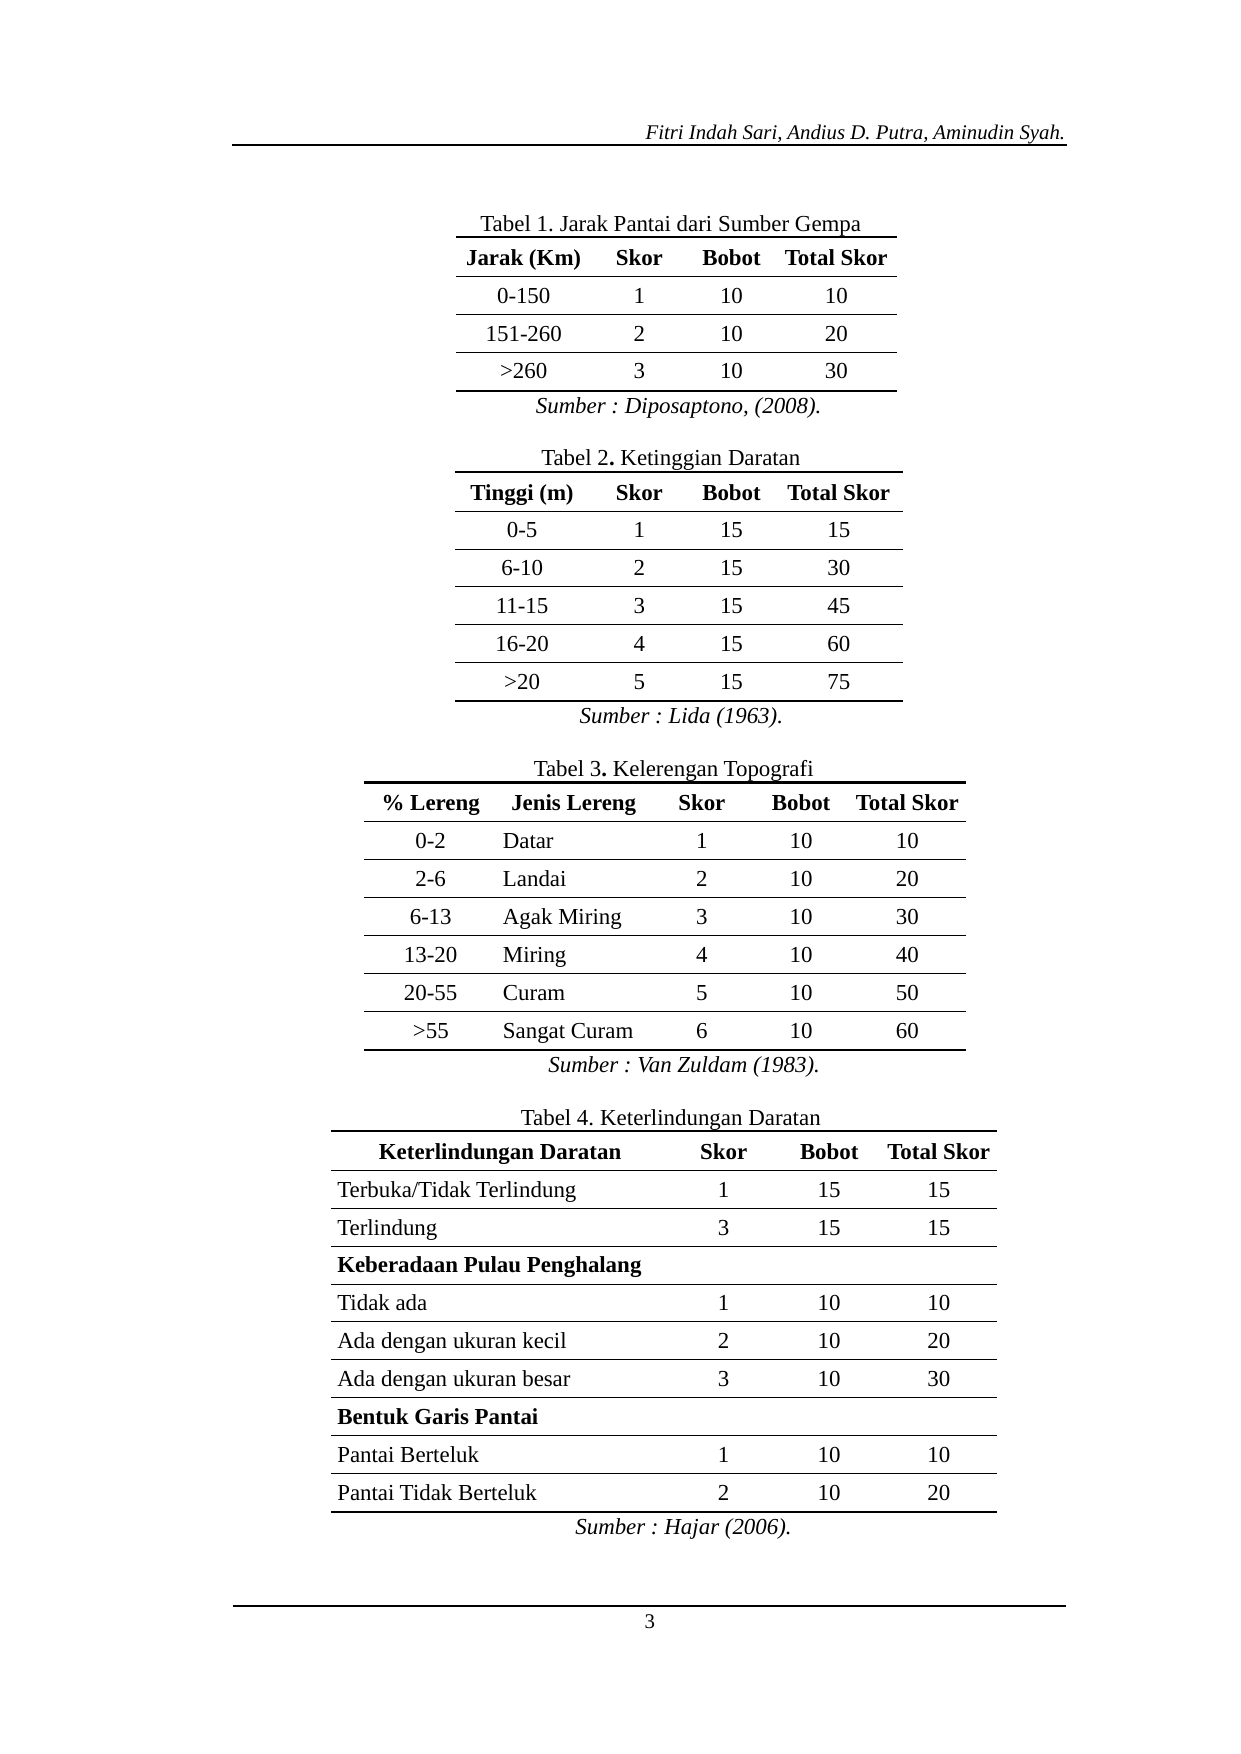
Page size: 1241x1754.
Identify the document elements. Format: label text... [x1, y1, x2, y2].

table_cell 1 [589, 512, 689, 548]
table_header Jenis Lereng [497, 784, 650, 821]
table_cell 30 [774, 550, 903, 586]
table_cell 10 [688, 315, 775, 352]
table_cell 3 [591, 353, 687, 389]
table_cell 3 [669, 1360, 778, 1397]
table_header Total Skor [849, 784, 966, 821]
table_cell 10 [778, 1474, 880, 1511]
table_header Tinggi (m) [455, 473, 589, 511]
table_cell 15 [880, 1209, 997, 1246]
table_cell 60 [849, 1012, 966, 1049]
table_header Total Skor [880, 1132, 997, 1170]
table_cell >55 [364, 1012, 497, 1049]
table_cell 11-15 [455, 587, 589, 624]
table_header Bobot [688, 238, 775, 276]
table_cell 151-260 [456, 315, 591, 352]
table_header Bobot [753, 784, 848, 821]
table_cell 10 [753, 822, 848, 859]
table_cell [778, 1398, 880, 1435]
table_cell 1 [669, 1171, 778, 1208]
table_cell 3 [669, 1209, 778, 1246]
table_cell 10 [849, 822, 966, 859]
table_cell 10 [880, 1436, 997, 1473]
table_cell Terbuka/Tidak Terlindung [331, 1171, 669, 1208]
table_cell 15 [689, 512, 773, 548]
table_cell 13-20 [364, 936, 497, 973]
table_cell 10 [775, 277, 897, 314]
list Tabel 1. Jarak Pantai dari Sumber Gempa [284, 209, 1063, 236]
table_cell 10 [753, 974, 848, 1011]
list Sumber : Van Zuldam (1983). [307, 1051, 1063, 1077]
table_header Skor [589, 473, 689, 511]
table_cell 2 [650, 860, 753, 897]
table_cell 0-150 [456, 277, 591, 314]
table_cell 20 [880, 1322, 997, 1359]
table_cell 30 [775, 353, 897, 389]
table_cell 20 [775, 315, 897, 352]
table_cell 10 [753, 1012, 848, 1049]
table_cell Curam [497, 974, 650, 1011]
table_cell 3 [589, 587, 689, 624]
table_cell 15 [689, 625, 773, 662]
table_cell >260 [456, 353, 591, 389]
table_cell 5 [589, 663, 689, 700]
table_header Keterlindungan Daratan [331, 1132, 669, 1170]
table_cell Agak Miring [497, 898, 650, 935]
table_cell 2 [589, 550, 689, 586]
list Tabel 2. Ketinggian Daratan [284, 444, 1063, 471]
table_cell [669, 1398, 778, 1435]
table_cell [669, 1247, 778, 1283]
table_cell [778, 1247, 880, 1283]
table_cell 10 [753, 860, 848, 897]
table_cell [880, 1398, 997, 1435]
table_cell 10 [688, 353, 775, 389]
table_cell 15 [689, 663, 773, 700]
table_cell 1 [669, 1436, 778, 1473]
table_cell [880, 1247, 997, 1283]
table_cell 5 [650, 974, 753, 1011]
table_cell Tidak ada [331, 1285, 669, 1321]
table_cell 16-20 [455, 625, 589, 662]
table_cell 2-6 [364, 860, 497, 897]
table_cell 40 [849, 936, 966, 973]
table_header Jarak (Km) [456, 238, 591, 276]
table_cell 15 [778, 1209, 880, 1246]
table_cell 30 [880, 1360, 997, 1397]
table_cell 15 [880, 1171, 997, 1208]
list Tabel 4. Keterlindungan Daratan [284, 1103, 1063, 1130]
table_header Total Skor [774, 473, 903, 511]
table_cell 20 [880, 1474, 997, 1511]
table_cell 30 [849, 898, 966, 935]
table_cell 0-5 [455, 512, 589, 548]
table_cell Datar [497, 822, 650, 859]
table_cell 10 [778, 1322, 880, 1359]
table_cell 15 [778, 1171, 880, 1208]
list Sumber : Diposaptono, (2008). [296, 392, 1063, 418]
table_cell 1 [669, 1285, 778, 1321]
table_cell Ada dengan ukuran besar [331, 1360, 669, 1397]
table_cell 3 [650, 898, 753, 935]
table_header Bobot [689, 473, 773, 511]
table_cell 1 [650, 822, 753, 859]
table_cell 10 [688, 277, 775, 314]
table_cell Landai [497, 860, 650, 897]
table_cell 6-10 [455, 550, 589, 586]
table_cell 20-55 [364, 974, 497, 1011]
table_header Bobot [778, 1132, 880, 1170]
table_cell 15 [689, 587, 773, 624]
list Sumber : Hajar (2006). [306, 1513, 1063, 1539]
table_cell 2 [669, 1474, 778, 1511]
table_header Total Skor [775, 238, 897, 276]
table_cell Pantai Berteluk [331, 1436, 669, 1473]
table_cell Terlindung [331, 1209, 669, 1246]
table_cell 10 [778, 1436, 880, 1473]
table_header Skor [669, 1132, 778, 1170]
list Tabel 3. Kelerengan Topografi [284, 755, 1063, 781]
table_cell 10 [778, 1285, 880, 1321]
table_cell 60 [774, 625, 903, 662]
table_cell 6 [650, 1012, 753, 1049]
list Sumber : Lida (1963). [302, 702, 1063, 729]
table_cell 45 [774, 587, 903, 624]
table_cell 0-2 [364, 822, 497, 859]
table_cell 6-13 [364, 898, 497, 935]
table_header % Lereng [364, 784, 497, 821]
table_cell 10 [753, 936, 848, 973]
table_cell 10 [778, 1360, 880, 1397]
table_cell Ada dengan ukuran kecil [331, 1322, 669, 1359]
table_cell 1 [591, 277, 687, 314]
table_cell 2 [591, 315, 687, 352]
table_cell 4 [589, 625, 689, 662]
table_cell 10 [753, 898, 848, 935]
table_cell 50 [849, 974, 966, 1011]
table_cell 4 [650, 936, 753, 973]
table_cell Keberadaan Pulau Penghalang [331, 1247, 669, 1283]
table_cell Sangat Curam [497, 1012, 650, 1049]
table_header Skor [650, 784, 753, 821]
table_cell Miring [497, 936, 650, 973]
table_cell Bentuk Garis Pantai [331, 1398, 669, 1435]
table_cell Pantai Tidak Berteluk [331, 1474, 669, 1511]
table_header Skor [591, 238, 687, 276]
table_cell 15 [774, 512, 903, 548]
table_cell 15 [689, 550, 773, 586]
table_cell >20 [455, 663, 589, 700]
table_cell 75 [774, 663, 903, 700]
table_cell 10 [880, 1285, 997, 1321]
table_cell 2 [669, 1322, 778, 1359]
table_cell 20 [849, 860, 966, 897]
